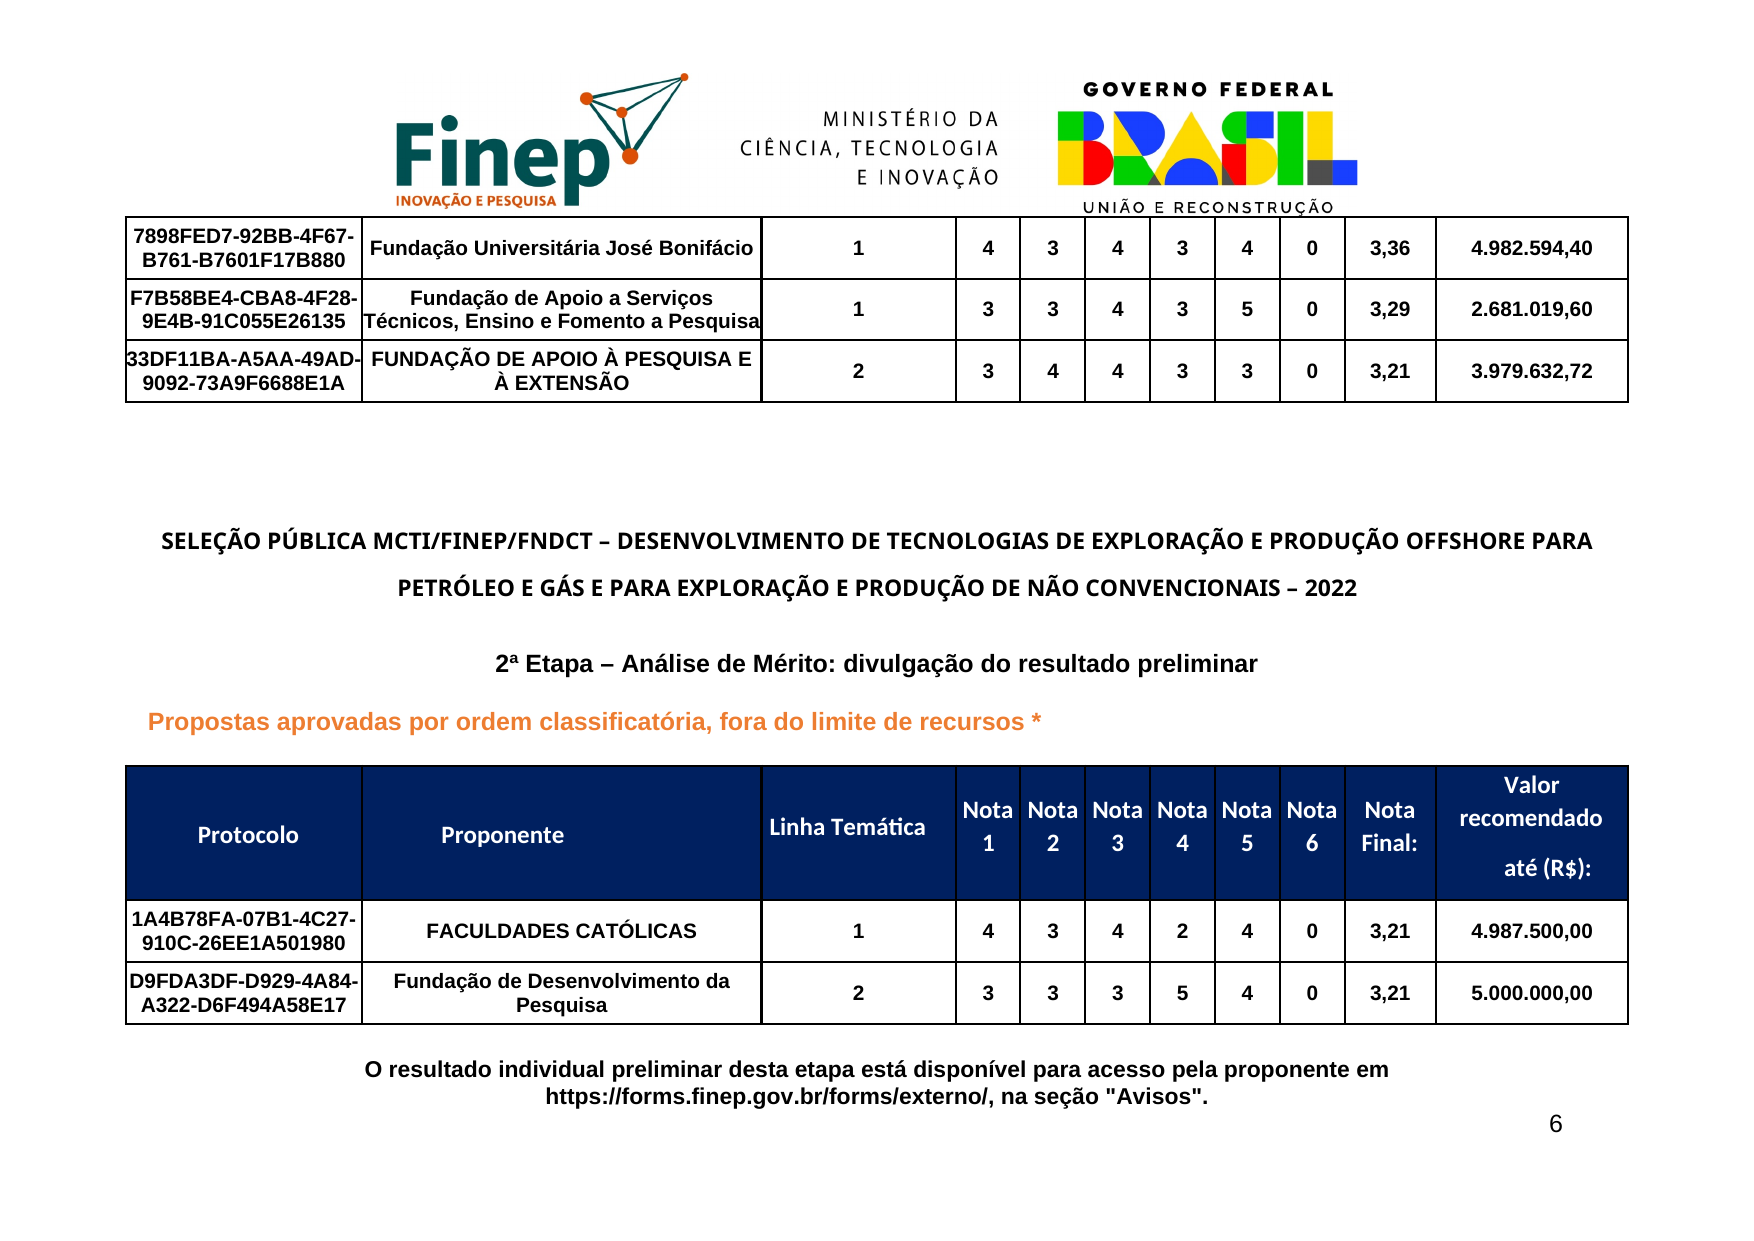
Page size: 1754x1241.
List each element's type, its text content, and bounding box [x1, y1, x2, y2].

table_cell 4 [1086, 218, 1149, 277]
table_cell Fundação de Apoio a Serviços Técnicos, Ensino e Fomento a Pesquisa [363, 280, 760, 339]
table_cell 4 [1086, 901, 1149, 961]
table_header Protocolo [127, 767, 361, 899]
table_cell 4 [957, 218, 1019, 277]
table_cell 3.979.632,72 [1437, 341, 1627, 401]
table_cell 4 [1021, 341, 1084, 401]
table_cell 3 [1021, 218, 1084, 277]
table_header Nota 3 [1086, 767, 1149, 899]
table_header Nota 2 [1021, 767, 1084, 899]
table_cell 3 [957, 280, 1019, 339]
table_cell 1 [763, 901, 955, 961]
table_header Nota 5 [1216, 767, 1279, 899]
table_header Proponente [363, 767, 760, 899]
text Propostas aprovadas por ordem classificatória, fora do limite de recursos * [148, 707, 1606, 736]
table_cell 3,21 [1346, 901, 1435, 961]
table_cell 3,21 [1346, 341, 1435, 401]
text 2ª Etapa – Análise de Mérito: divulgação do resultado preliminar [148, 649, 1606, 678]
table_cell 3 [1151, 341, 1214, 401]
table_cell 0 [1281, 963, 1344, 1022]
table_cell 1 [763, 280, 955, 339]
table_cell 1A4B78FA-07B1-4C27-910C-26EE1A501980 [127, 901, 361, 961]
table_cell 1 [763, 218, 955, 277]
table_cell 4 [1086, 280, 1149, 339]
table_cell 0 [1281, 341, 1344, 401]
table_cell Fundação Universitária José Bonifácio [363, 218, 760, 277]
table_cell 5.000.000,00 [1437, 963, 1627, 1022]
table_cell 0 [1281, 280, 1344, 339]
table_cell 3 [1151, 218, 1214, 277]
table_cell 33DF11BA-A5AA-49AD-9092-73A9F6688E1A [127, 341, 361, 401]
table_cell 3 [1216, 341, 1279, 401]
table_cell 4.987.500,00 [1437, 901, 1627, 961]
table_cell 3 [957, 963, 1019, 1022]
table_cell 3 [1086, 963, 1149, 1022]
table_cell 0 [1281, 901, 1344, 961]
table_header Linha Temática [763, 767, 955, 899]
table_cell 3 [1151, 280, 1214, 339]
table_cell 3 [1021, 963, 1084, 1022]
table_cell 5 [1151, 963, 1214, 1022]
table_cell 4 [957, 901, 1019, 961]
table_cell 2 [763, 341, 955, 401]
table_cell 4 [1086, 341, 1149, 401]
table_cell 4 [1216, 901, 1279, 961]
text SELEÇÃO PÚBLICA MCTI/FINEP/FNDCT – Desenvolvimento de Tecnologias DE EXPLORAÇÃO E PRODUÇÃO OFFSHORE PARA PETRÓLEO E GÁS E PARA EXPLORAÇÃO E PRODUÇÃO DE NÃO CONVENCIONAIS – 2022 [148, 525, 1606, 603]
table_cell FUNDAÇÃO DE APOIO À PESQUISA E À EXTENSÃO [363, 341, 760, 401]
table_cell 0 [1281, 218, 1344, 277]
table_cell F7B58BE4-CBA8-4F28-9E4B-91C055E26135 [127, 280, 361, 339]
table_cell 4 [1216, 963, 1279, 1022]
table_cell 3,21 [1346, 963, 1435, 1022]
table_cell 2 [1151, 901, 1214, 961]
table_cell Fundação de Desenvolvimento da Pesquisa [363, 963, 760, 1022]
table_header Nota 1 [957, 767, 1019, 899]
table_cell 3 [1021, 280, 1084, 339]
table_cell 3,36 [1346, 218, 1435, 277]
table_cell 3 [1021, 901, 1084, 961]
table_cell FACULDADES CATÓLICAS [363, 901, 760, 961]
table_cell 5 [1216, 280, 1279, 339]
table_header Nota Final: [1346, 767, 1435, 899]
table_header Nota 4 [1151, 767, 1214, 899]
table_header Valor recomendado até (R$): [1437, 767, 1627, 899]
table_cell 4 [1216, 218, 1279, 277]
table_cell 3,29 [1346, 280, 1435, 339]
table_header Nota 6 [1281, 767, 1344, 899]
table_cell 2.681.019,60 [1437, 280, 1627, 339]
table_cell 2 [763, 963, 955, 1022]
table_cell D9FDA3DF-D929-4A84-A322-D6F494A58E17 [127, 963, 361, 1022]
table_cell 7898FED7-92BB-4F67-B761-B7601F17B880 [127, 218, 361, 277]
table_cell 4.982.594,40 [1437, 218, 1627, 277]
table_cell 3 [957, 341, 1019, 401]
